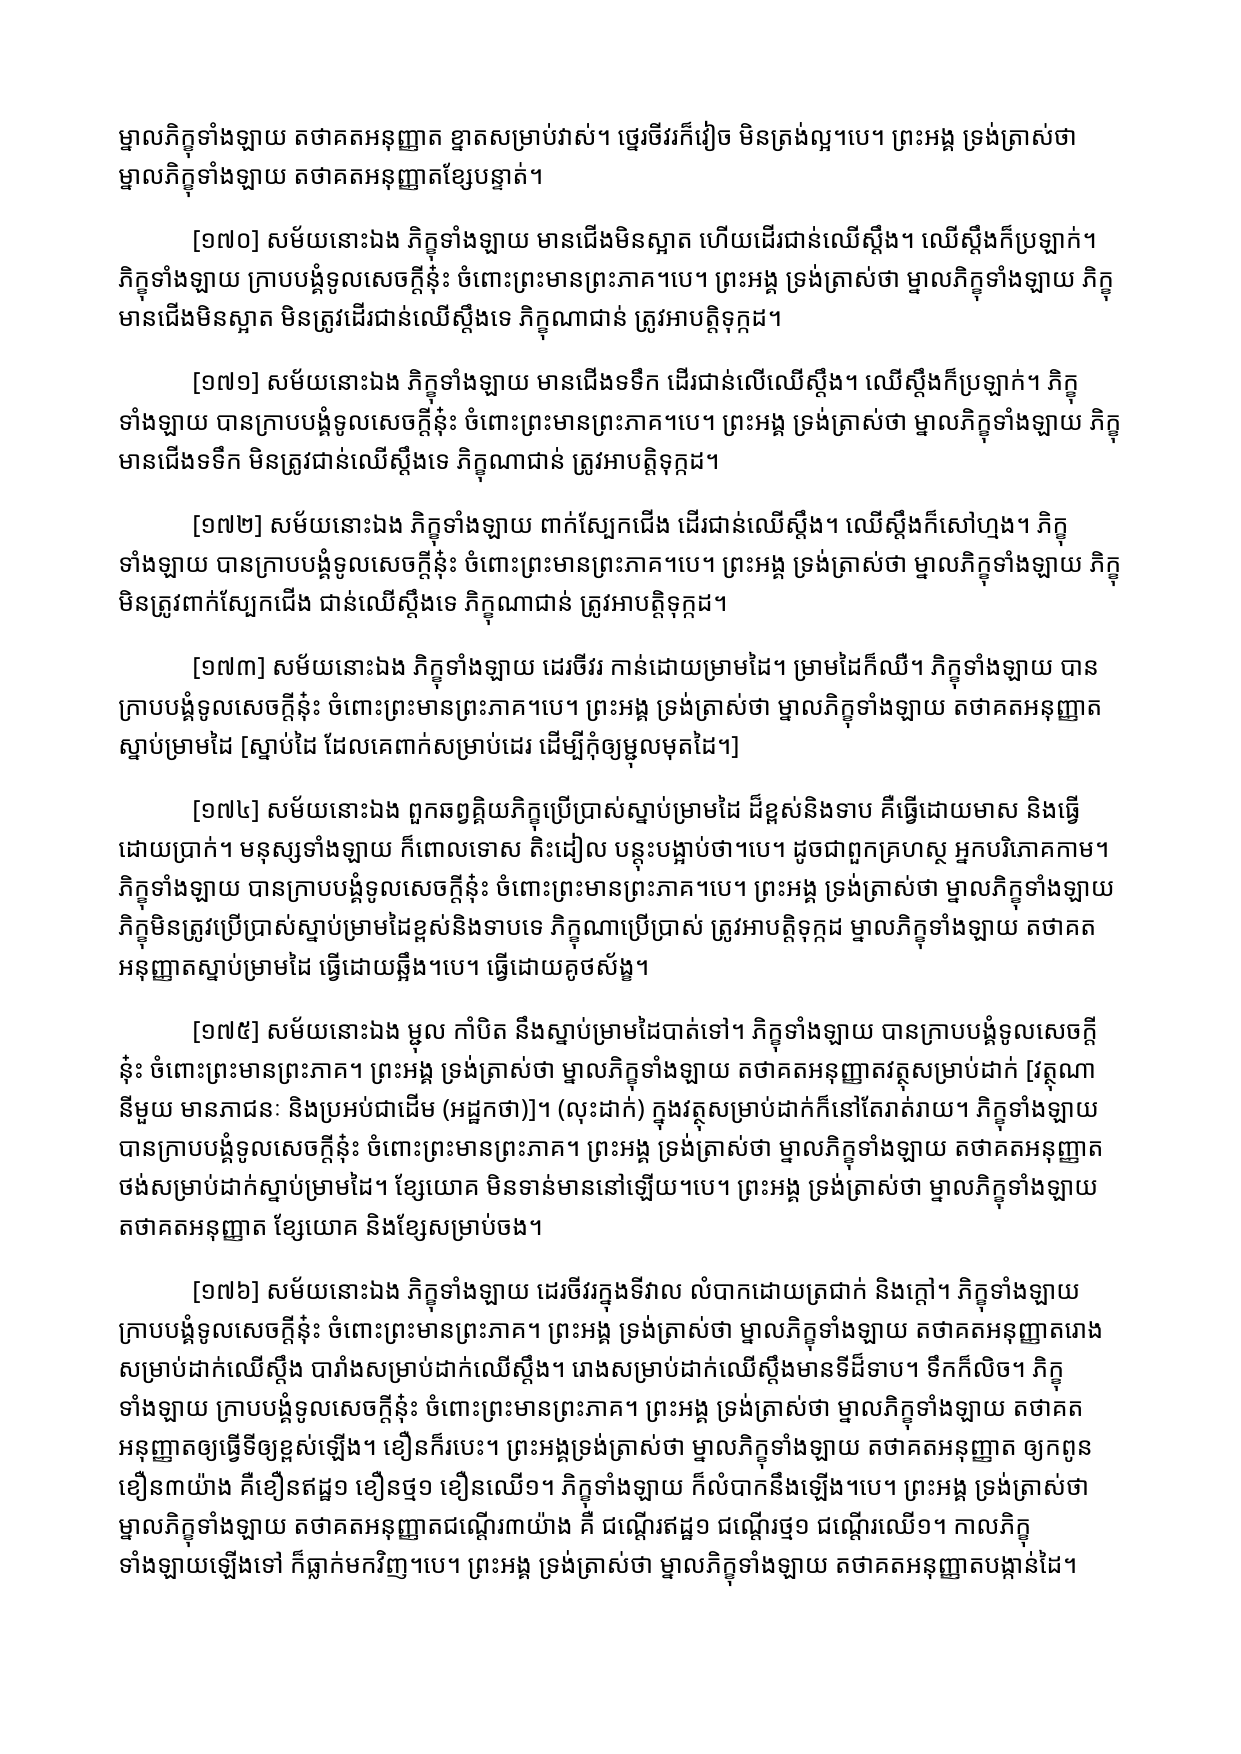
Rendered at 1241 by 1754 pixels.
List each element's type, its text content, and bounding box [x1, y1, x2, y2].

text [១៧៥] សម័យនោះឯង ម្ជុល កាំបិត នឹងស្នាប់ម្រាមដៃបាត់ទៅ។ ភិក្ខុទាំងឡាយ បានក្រាបបង្គំទូលសេចក្តីនុ៎ះ ចំពោះ​ព្រះមានព្រះភាគ។ ព្រះអង្គ ទ្រង់ត្រាស់ថា ម្នាលភិក្ខុទាំងឡាយ តថាគតអនុញ្ញាតវត្ថុសម្រាប់ដាក់ [វត្ថុណានីមួយ មានភាជនៈ និងប្រអប់ជាដើម (អដ្ឋកថា)]។ (លុះដាក់) ក្នុងវត្ថុសម្រាប់ដាក់ក៏នៅតែរាត់រាយ។ ភិក្ខុទាំងឡាយ បានក្រាបបង្គំទូលសេចក្តីនុ៎ះ ចំពោះ​ព្រះមានព្រះភាគ។ ព្រះអង្គ ទ្រង់ត្រាស់ថា ម្នាលភិក្ខុទាំងឡាយ តថាគតអនុញ្ញាតថង់សម្រាប់ដាក់ស្នាប់ម្រាមដៃ។ ខ្សែយោគ មិនទាន់​មាននៅឡើយ។បេ។ ព្រះអង្គ ទ្រង់ត្រាស់ថា ម្នាលភិក្ខុទាំងឡាយ តថាគតអនុញ្ញាត ខ្សែយោគ និងខ្សែសម្រាប់ចង។ [118, 1012, 1122, 1242]
text [១៧០] សម័យនោះឯង ភិក្ខុទាំងឡាយ មានជើងមិនស្អាត ហើយដើរជាន់ឈើស្តឹង។ ឈើស្តឹងក៏ប្រឡាក់។ ភិក្ខុទាំងឡាយ ក្រាបបង្គំទូលសេចក្តីនុ៎ះ ចំពោះ​ព្រះមានព្រះភាគ។បេ។ ព្រះអង្គ ទ្រង់ត្រាស់ថា ម្នាលភិក្ខុទាំងឡាយ ភិក្ខុមានជើងមិនស្អាត មិនត្រូវដើរជាន់ឈើស្តឹងទេ ភិក្ខុណាជាន់ ត្រូវអាបត្តិទុក្កដ។ [118, 221, 1122, 334]
text [១៧១] សម័យនោះឯង ភិក្ខុទាំងឡាយ មានជើងទទឹក ដើរជាន់លើឈើស្តឹង។ ឈើស្តឹង​ក៏ប្រឡាក់។ ភិក្ខុទាំងឡាយ បានក្រាបបង្គំទូលសេចក្តីនុ៎ះ ចំពោះ​ព្រះមានព្រះភាគ។បេ។ ព្រះអង្គ ទ្រង់ត្រាស់ថា ម្នាលភិក្ខុទាំងឡាយ ភិក្ខុមានជើងទទឹក មិនត្រូវជាន់ឈើស្តឹងទេ ភិក្ខុណាជាន់ ត្រូវអាបត្តិទុក្កដ។ [118, 364, 1122, 476]
text [១៧៦] សម័យនោះឯង ភិក្ខុទាំងឡាយ ដេរចីវរក្នុងទីវាល លំបាកដោយត្រជាក់ និងក្តៅ។ ភិក្ខុទាំងឡាយ ក្រាបបង្គំទូលសេចក្តីនុ៎ះ ចំពោះ​ព្រះមានព្រះភាគ។ ព្រះអង្គ ទ្រង់ត្រាស់ថា ម្នាលភិក្ខុទាំងឡាយ តថាគតអនុញ្ញាតរោងសម្រាប់​ដាក់ឈើស្តឹង បារាំងសម្រាប់ដាក់ឈើស្តឹង។ រោង​សម្រាប់ដាក់ឈើស្តឹងមានទីដ៏ទាប។ ទឹកក៏លិច។ ភិក្ខុទាំងឡាយ ក្រាបបង្គំទូលសេចក្តីនុ៎ះ ចំពោះ​ព្រះមានព្រះភាគ។ ព្រះអង្គ ទ្រង់ត្រាស់ថា ម្នាលភិក្ខុទាំងឡាយ តថាគតអនុញ្ញាតឲ្យ​ធ្វើទី​ឲ្យខ្ពស់ឡើង។ ខឿនក៏របេះ។ ព្រះអង្គទ្រង់ត្រាស់ថា ម្នាលភិក្ខុទាំងឡាយ តថាគតអនុញ្ញាត ឲ្យ​កពូនខឿន៣យ៉ាង គឺខឿនឥដ្ឋ១ ខឿនថ្ម១ ខឿនឈើ១។ ភិក្ខុទាំងឡាយ ក៏លំបាកនឹងឡើង។បេ។ ព្រះអង្គ ទ្រង់ត្រាស់ថា ម្នាលភិក្ខុទាំងឡាយ តថាគតអនុញ្ញាតជណ្តើរ៣យ៉ាង គឺ ជណ្តើរឥដ្ឋ១ ជណ្តើរថ្ម១ ជណ្តើរឈើ១។ កាលភិក្ខុទាំងឡាយឡើងទៅ ក៏ធ្លាក់មកវិញ។បេ។ ព្រះអង្គ ទ្រង់ត្រាស់​ថា ម្នាលភិក្ខុទាំងឡាយ តថាគតអនុញ្ញាតបង្កាន់ដៃ។ [118, 1272, 1122, 1581]
text [១៦៩] សម័យនោះឯង ភិក្ខុទាំងឡាយ ជីកដាំបង្គោលក្នុងទីនោះៗ ហើយចង​ដេរចីវរ។ ចីវរក៏ស្ទោក មិនស្មើល្អ។ ភិក្ខុទាំងឡាយ ក្រាបបង្គំទូលសេចក្តីនុ៎ះ ចំពោះ​ព្រះមានព្រះភាគ។បេ។ ព្រះអង្គ ទ្រង់ត្រាស់ថា ម្នាលភិក្ខុទាំងឡាយ តថាគតអនុញ្ញាតឲ្យចងឈើស្តឹង [គេយកឈើ៤​កំណាត់ មកផ្គុំគ្នាជា៤ជ្រុង រាងទ្រវែង ឲ្យល្មមដាក់ចីវរដេរបាន មានទាំងទ្រនាប់សម្រាប់ឈើ​ស្តឹង​នោះផង។] និងខ្សែស្តឹង [ខ្សែសម្រាប់ចងចីវរ នឹងឈើស្តឹង ចំពោះភិក្ខុដែលដេរចីវរពីរជាន់។] ដើម្បី​ឲ្យភិក្ខុចងចីវរ ហើយដេរក្នុងទីនោះៗ។ ភិក្ខុទាំងឡាយ លាតឈើស្តឹងក្នុងទីមិនស្មើ។ ឈើស្តឹងក៏​បែក​បាក់ទៅ។បេ។ ព្រះអង្គ ទ្រង់ត្រាស់ថា ម្នាលភិក្ខុទាំងឡាយ ភិក្ខុមិនត្រូវលាតឈើស្តឹង ក្នុងទី​មិនស្មើទេ ភិក្ខុណាលាត ត្រូវអាបត្តិទុក្កដ។ ភិក្ខុទាំងឡាយ លាតឈើស្តឹង លើផែនដី។ ឈើស្តឹង ក៏ប្រឡាក់ដោយធូលី។បេ។ ព្រះអង្គ ទ្រង់ត្រាស់ថា ម្នាលភិក្ខុទាំងឡាយ តថាគតអនុញ្ញាត កម្រាល​ស្មៅ។ ជាយចីវរ ដែលចងនឹងឈើស្តឹង ក៏ទក់ទីអស់។បេ។ ព្រះអង្គ ទ្រង់ត្រាស់ថា ម្នាលភិក្ខុទាំងឡាយ តថាគតអនុញ្ញាតឲ្យលើក (ថែម) អនុវាតបណ្តោយ និអនុវាតទទឹងរបស់​ចីវរ។ ឈើស្តឹងមិនល្មមគ្នានឹងចីវរ [ឈើស្តឹងដែលគេធ្វើតម្រូវនឹងភិក្ខុខ្ពស់ លុះដេរចីវរភិក្ខុទាប ក៏​មិនល្មម]។បេ។ ព្រះអង្គ ទ្រង់ត្រាស់ថា ម្នាលភិក្ខុទាំងឡាយ តថាគតអនុញ្ញាតដងឈើស្តឹង [ទ្រង់​អនុញ្ញាត​ឲ្យចង​ឈើស្តឹងតូច ត្រង់កណ្តាលឈើស្តឹងធំ។] នឹងការបត់ទ្រនាប់ឈើស្តឹង ឲ្យជាពីរជាន់ [ទ្រង់អនុញ្ញាតឲ្យបត់ជាយទ្រនាប់ជាពីរជាន់ជុំវិញ ឲ្យល្មមនឹងឈើស្តឹងតូចនោះ] ស្លាកសម្រាប់​បញ្ចូលក្នុងចន្លោះនៃចីវរ​មានជាន់ពីរ ខ្សែសម្រាប់រឹតឈើស្តឹងតូច ជាមួយនឹងឈើស្តឹងធំ និងខ្សែ​សម្រាប់រឹតចីវរភ្ជាប់នឹងឈើស្តឹងតូច ដើម្បីចង​ចីវរដេរ។ ចន្លោះថ្នេរចីវរមិនស្មើគ្នា។បេ។ ព្រះអង្គ ទ្រង់ត្រាស់ថា ម្នាលភិក្ខុទាំងឡាយ តថាគតអនុញ្ញាត ខ្នាតសម្រាប់វាស់។ ថ្នេរចីវរក៏វៀច មិនត្រង់ល្អ។បេ។ ព្រះអង្គ ទ្រង់ត្រាស់ថា ម្នាលភិក្ខុទាំងឡាយ តថាគតអនុញ្ញាតខ្សែបន្ទាត់។ [118, 118, 1122, 191]
text [១៧៣] សម័យនោះឯង ភិក្ខុទាំងឡាយ ដេរចីវរ កាន់ដោយម្រាមដៃ។ ម្រាមដៃក៏ឈឺ។ ភិក្ខុទាំងឡាយ បានក្រាបបង្គំទូលសេចក្តីនុ៎ះ ចំពោះ​ព្រះមានព្រះភាគ។បេ។ ព្រះអង្គ ទ្រង់ត្រាស់ថា ម្នាលភិក្ខុទាំងឡាយ តថាគតអនុញ្ញាតស្នាប់ម្រាមដៃ [ស្នាប់ដៃ ដែលគេពាក់សម្រាប់ដេរ ដើម្បីកុំឲ្យម្ជុលមុតដៃ។] [118, 649, 1122, 761]
text [១៧៤] សម័យនោះឯង ពួកឆព្វគ្គិយភិក្ខុប្រើប្រាស់ស្នាប់ម្រាមដៃ ដ៏ខ្ពស់និងទាប គឺធ្វើ​ដោយមាស និងធ្វើដោយប្រាក់។ មនុស្សទាំងឡាយ ក៏ពោលទោស តិះដៀល បន្តុះបង្អាប់ថា។បេ។ ដូចជាពួកគ្រហស្ថ អ្នកបរិភោគកាម។ ភិក្ខុទាំងឡាយ បានក្រាបបង្គំទូលសេចក្តីនុ៎ះ ចំពោះ​ព្រះមានព្រះភាគ។បេ។ ព្រះអង្គ ទ្រង់ត្រាស់ថា ម្នាលភិក្ខុទាំងឡាយ ភិក្ខុមិនត្រូវប្រើប្រាស់ស្នាប់ម្រាម​ដៃខ្ពស់និងទាបទេ ភិក្ខុណាប្រើប្រាស់ ត្រូវអាបត្តិទុក្កដ ម្នាលភិក្ខុទាំងឡាយ តថាគតអនុញ្ញាតស្នាប់ម្រាមដៃ ធ្វើដោយឆ្អឹង។បេ។ ធ្វើដោយគូថស័ង្ខ។ [118, 791, 1122, 982]
text [១៧២] សម័យនោះឯង ភិក្ខុទាំងឡាយ ពាក់ស្បែកជើង ដើរជាន់ឈើស្តឹង។ ឈើស្តឹងក៏សៅហ្មង។ ភិក្ខុទាំងឡាយ បានក្រាបបង្គំទូលសេចក្តីនុ៎ះ ចំពោះ​ព្រះមានព្រះភាគ។បេ។ ព្រះអង្គ ទ្រង់ត្រាស់ថា ម្នាលភិក្ខុទាំងឡាយ ភិក្ខុមិនត្រូវពាក់ស្បែកជើង ជាន់ឈើស្តឹងទេ ភិក្ខុណាជាន់ ត្រូវអាបត្តិទុក្កដ។ [118, 506, 1122, 619]
